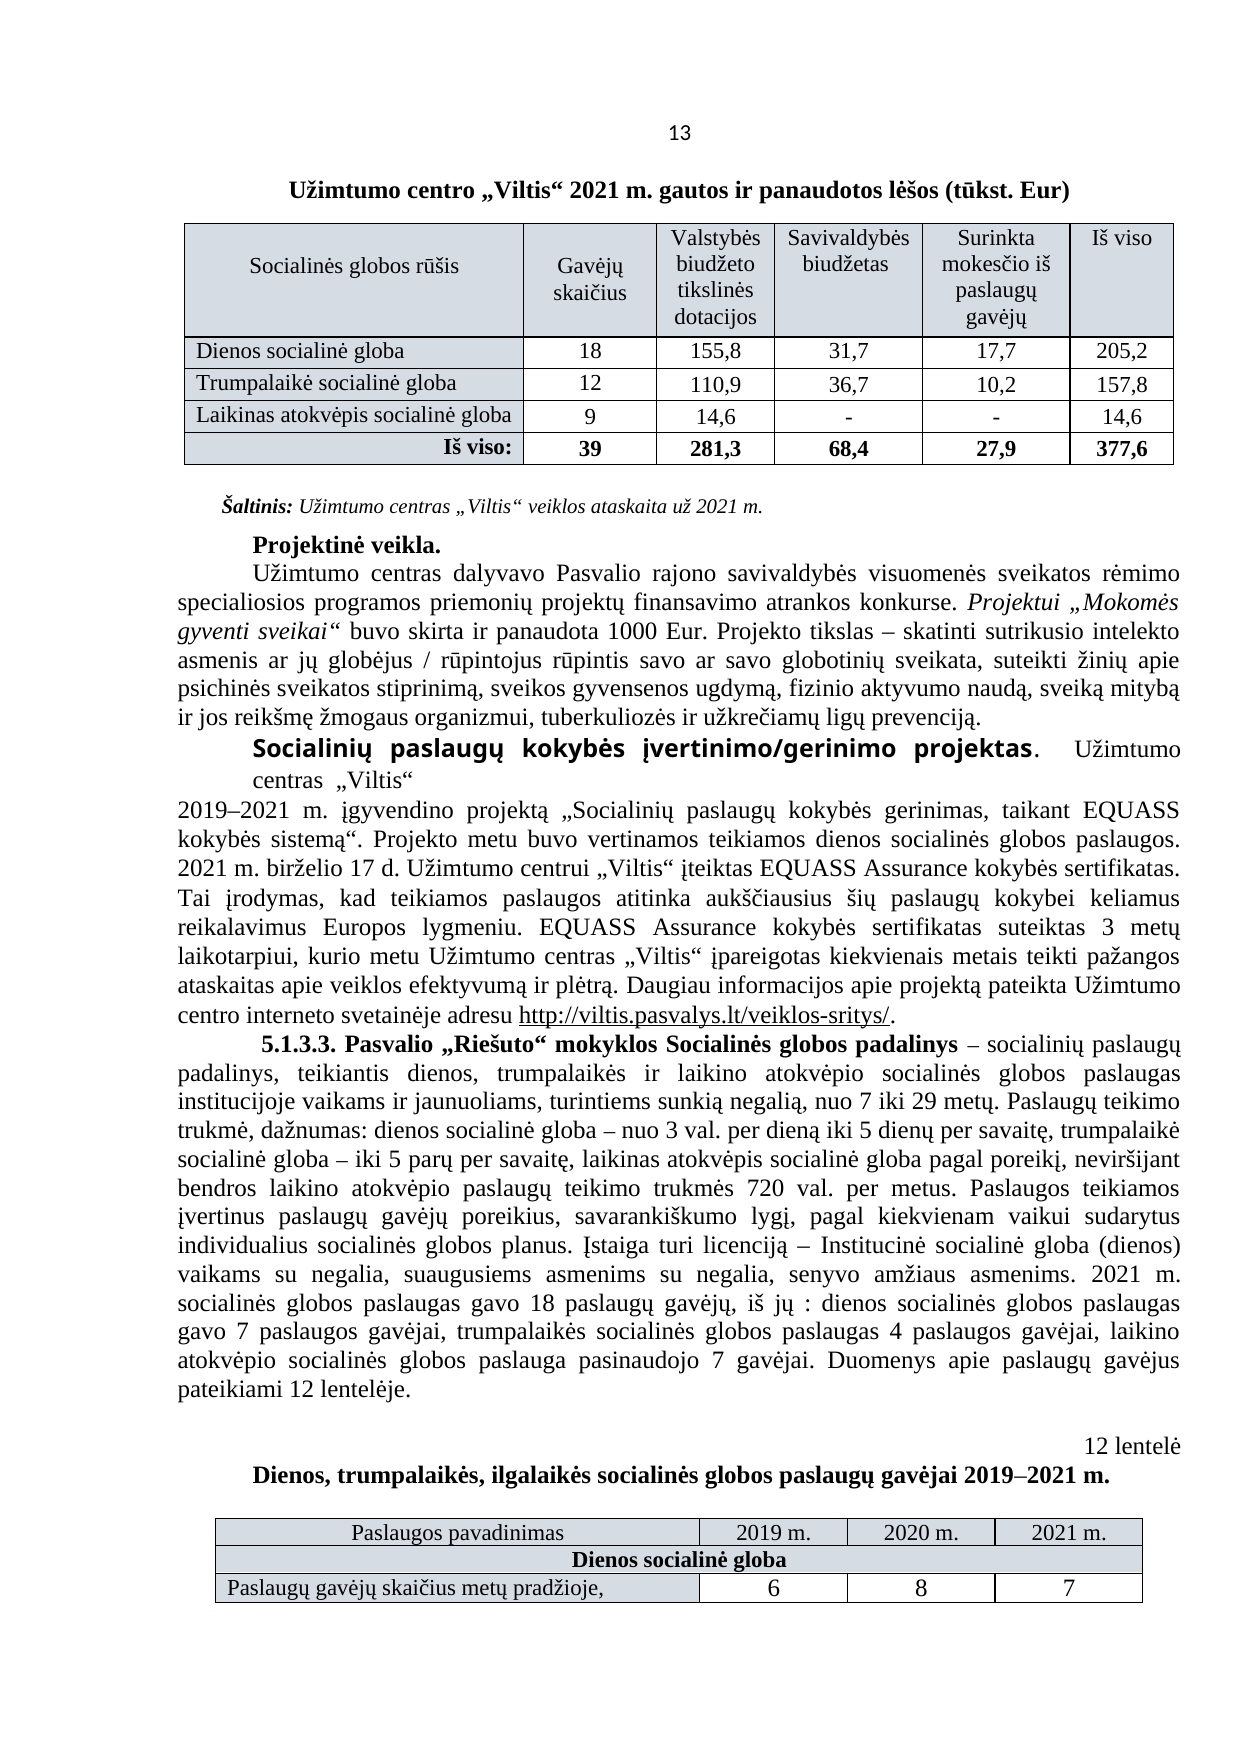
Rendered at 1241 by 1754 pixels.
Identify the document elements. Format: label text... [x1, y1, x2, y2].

table_cell 377,6 [1071, 433, 1173, 464]
table_header Gavėjų skaičius [524, 224, 656, 336]
table_cell 14,6 [657, 401, 774, 432]
text Dienos, trumpalaikės, ilgalaikės socialinės globos paslaugų gavėjai 2019–2021 m. [177, 1460, 1181, 1489]
table_cell 36,7 [775, 369, 922, 400]
table_header Surinkta mokesčio iš paslaugų gavėjų [923, 224, 1069, 336]
table_cell 12 [524, 369, 656, 400]
table_header Savivaldybės biudžetas [775, 224, 922, 336]
text 5.1.3.3. Pasvalio „Riešuto“ mokyklos Socialinės globos padalinys – socialinių paslaugų padalinys, teikiantis dienos, trumpalaikės ir laikino atokvėpio socialinės globos paslaugas institucijoje vaikams ir jaunuoliams, turintiems sunkią negalią, nuo 7 iki 29 metų. Paslaugų teikimo trukmė, dažnumas: dienos socialinė globa – nuo 3 val. per dieną iki 5 dienų per savaitę, trumpalaikė socialinė globa – iki 5 parų per savaitę, laikinas atokvėpis socialinė globa pagal poreikį, neviršijant bendros laikino atokvėpio paslaugų teikimo trukmės 720 val. per metus. Paslaugos teikiamos įvertinus paslaugų gavėjų poreikius, savarankiškumo lygį, pagal kiekvienam vaikui sudarytus individualius socialinės globos planus. Įstaiga turi licenciją – Institucinė socialinė globa (dienos) vaikams su negalia, suaugusiems asmenims su negalia, senyvo amžiaus asmenims. 2021 m. socialinės globos paslaugas gavo 18 paslaugų gavėjų, iš jų : dienos socialinės globos paslaugas gavo 7 paslaugos gavėjai, trumpalaikės socialinės globos paslaugas 4 paslaugos gavėjai, laikino atokvėpio socialinės globos paslauga pasinaudojo 7 gavėjai. Duomenys apie paslaugų gavėjus pateikiami 12 lentelėje. [177, 1029, 1181, 1403]
table_cell Trumpalaikė socialinė globa [185, 369, 523, 400]
text Užimtumo centro „Viltis“ 2021 m. gautos ir panaudotos lėšos (tūkst. Eur) [177, 175, 1181, 204]
table_cell 31,7 [775, 338, 922, 368]
text 12 lentelė [177, 1431, 1181, 1460]
table_cell Dienos socialinė globa [216, 1546, 1142, 1572]
table_header 2019 m. [700, 1519, 847, 1545]
table_header Iš viso [1071, 224, 1173, 336]
table_cell - [923, 401, 1069, 432]
table_cell Laikinas atokvėpis socialinė globa [185, 401, 523, 432]
table_cell 17,7 [923, 338, 1069, 368]
table_cell Paslaugų gavėjų skaičius metų pradžioje, [216, 1574, 699, 1602]
table_cell 155,8 [657, 338, 774, 368]
table_header Valstybės biudžeto tikslinės dotacijos [657, 224, 774, 336]
table_cell 27,9 [923, 433, 1069, 464]
text Užimtumo centras dalyvavo Pasvalio rajono savivaldybės visuomenės sveikatos rėmimo specialiosios programos priemonių projektų finansavimo atrankos konkurse. Projektui „Mokomės gyventi sveikai“ buvo skirta ir panaudota 1000 Eur. Projekto tikslas – skatinti sutrikusio intelekto asmenis ar jų globėjus / rūpintojus rūpintis savo ar savo globotinių sveikata, suteikti žinių apie psichinės sveikatos stiprinimą, sveikos gyvensenos ugdymą, fizinio aktyvumo naudą, sveiką mitybą ir jos reikšmę žmogaus organizmui, tuberkuliozės ir užkrečiamų ligų prevenciją. [177, 558, 1181, 731]
text Socialinių paslaugų kokybės įvertinimo/gerinimo projektas. Užimtumo centras „Viltis“ [252, 731, 1181, 794]
table_cell 281,3 [657, 433, 774, 464]
table_cell 68,4 [775, 433, 922, 464]
table_cell 18 [524, 338, 656, 368]
table_cell - [775, 401, 922, 432]
table_header 2021 m. [996, 1519, 1142, 1545]
table_header Socialinės globos rūšis [185, 224, 523, 336]
table_cell 39 [524, 433, 656, 464]
table_cell 7 [996, 1574, 1142, 1602]
table_cell 9 [524, 401, 656, 432]
table_cell 110,9 [657, 369, 774, 400]
text Šaltinis: Užimtumo centras „Viltis“ veiklos ataskaita už 2021 m. [177, 494, 1181, 518]
table_header 2020 m. [848, 1519, 994, 1545]
table_header Paslaugos pavadinimas [216, 1519, 699, 1545]
table_cell 157,8 [1071, 369, 1173, 400]
table_cell Iš viso: [185, 433, 523, 464]
text 2019–2021 m. įgyvendino projektą „Socialinių paslaugų kokybės gerinimas, taikant EQUASS kokybės sistemą“. Projekto metu buvo vertinamos teikiamos dienos socialinės globos paslaugos. 2021 m. birželio 17 d. Užimtumo centrui „Viltis“ įteiktas EQUASS Assurance kokybės sertifikatas. Tai įrodymas, kad teikiamos paslaugos atitinka aukščiausius šių paslaugų kokybei keliamus reikalavimus Europos lygmeniu. EQUASS Assurance kokybės sertifikatas suteiktas 3 metų laikotarpiui, kurio metu Užimtumo centras „Viltis“ įpareigotas kiekvienais metais teikti pažangos ataskaitas apie veiklos efektyvumą ir plėtrą. Daugiau informacijos apie projektą pateikta Užimtumo centro interneto svetainėje adresu http://viltis.pasvalys.lt/veiklos-sritys/. [177, 795, 1181, 1028]
table_cell 8 [848, 1574, 994, 1602]
table_cell 14,6 [1071, 401, 1173, 432]
table_cell 6 [700, 1574, 847, 1602]
table_cell 205,2 [1071, 338, 1173, 368]
table_cell Dienos socialinė globa [185, 338, 523, 368]
text Projektinė veikla. [177, 530, 1181, 558]
table_cell 10,2 [923, 369, 1069, 400]
